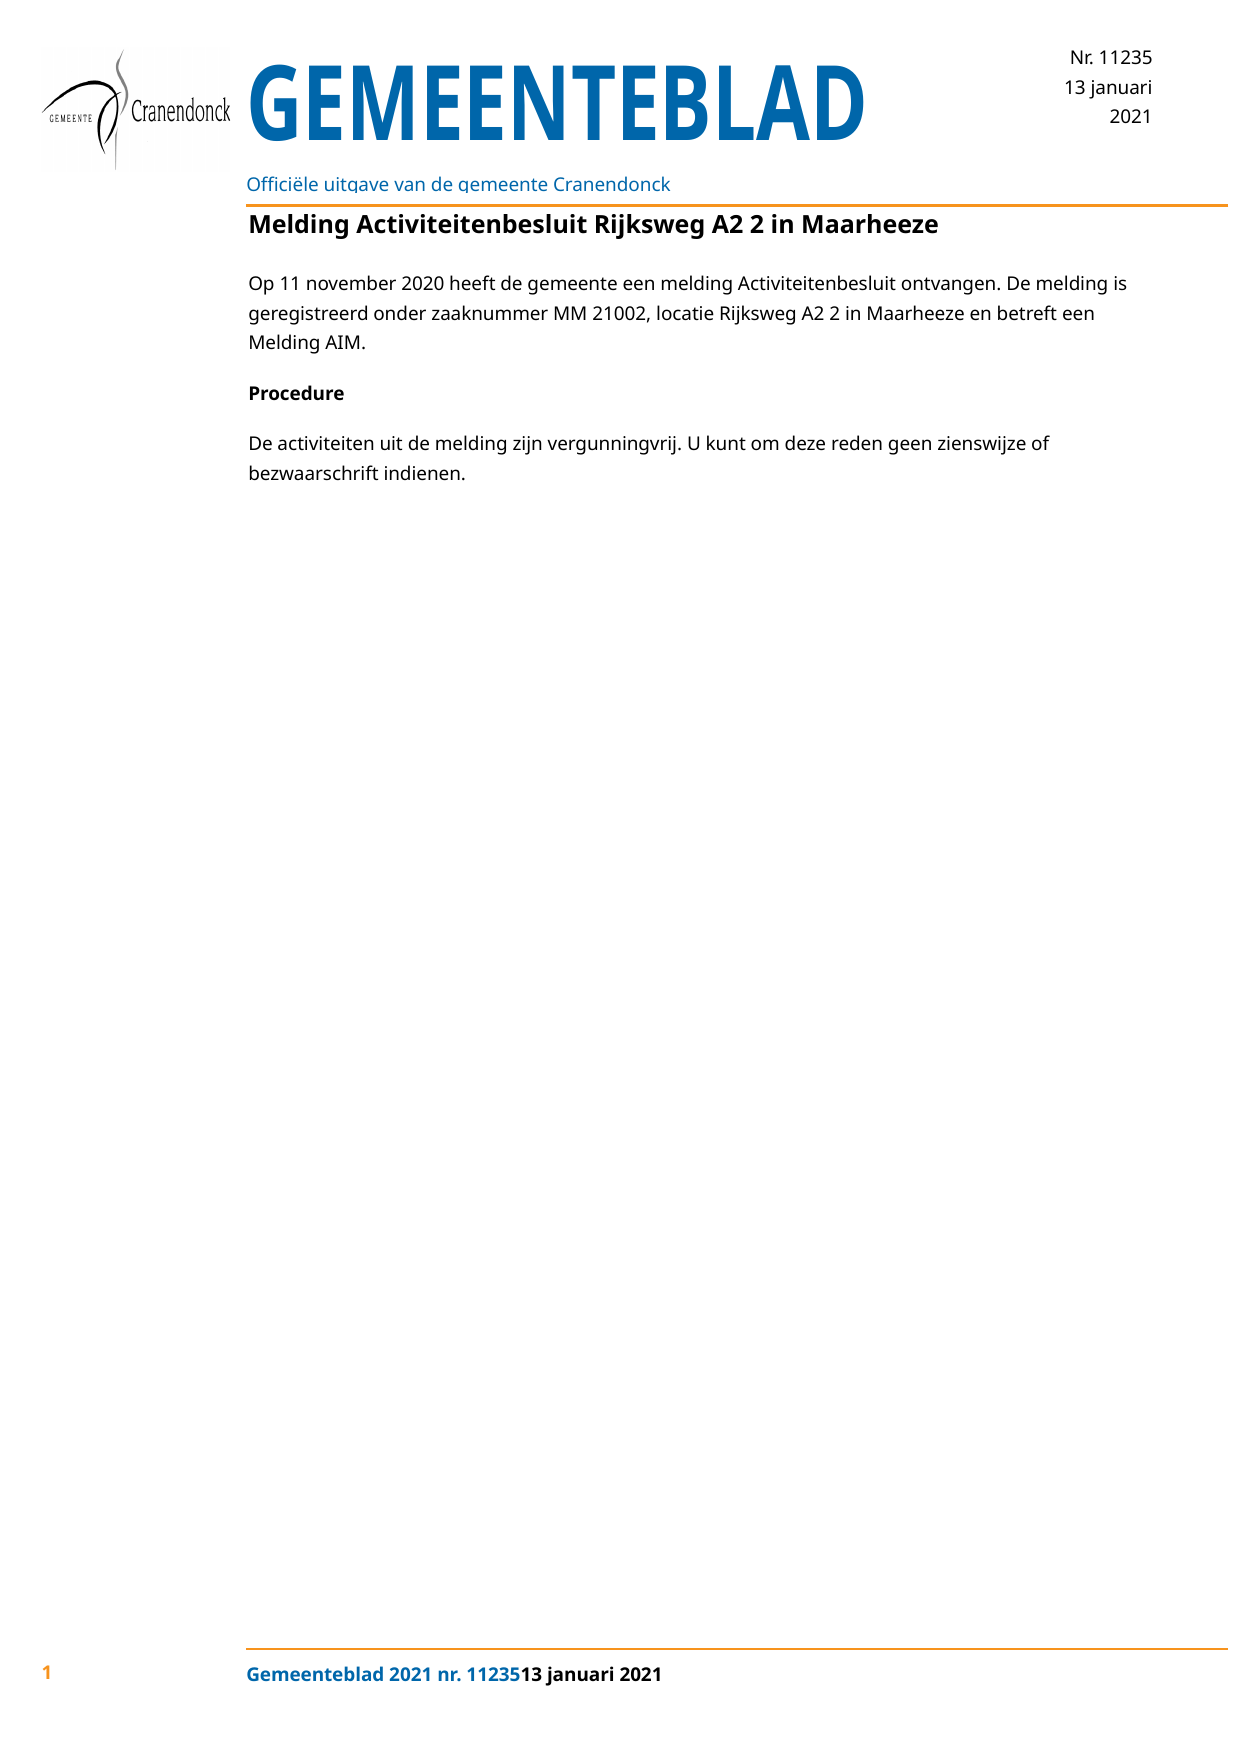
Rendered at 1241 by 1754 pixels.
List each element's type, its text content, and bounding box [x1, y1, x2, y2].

text Melding Activiteitenbesluit Rijksweg A2 2 in Maarheeze [248, 207, 1152, 241]
text De activiteiten uit de melding zijn vergunningvrij. U kunt om deze reden geen zienswijze of bezwaarschrift indienen. [248, 430, 1152, 486]
text Procedure [248, 380, 1152, 406]
picture [41, 47, 231, 172]
text Op 11 november 2020 heeft de gemeente een melding Activiteitenbesluit ontvangen. De melding is geregistreerd onder zaaknummer MM 21002, locatie Rijksweg A2 2 in Maarheeze en betreft een Melding AIM. [248, 270, 1152, 355]
